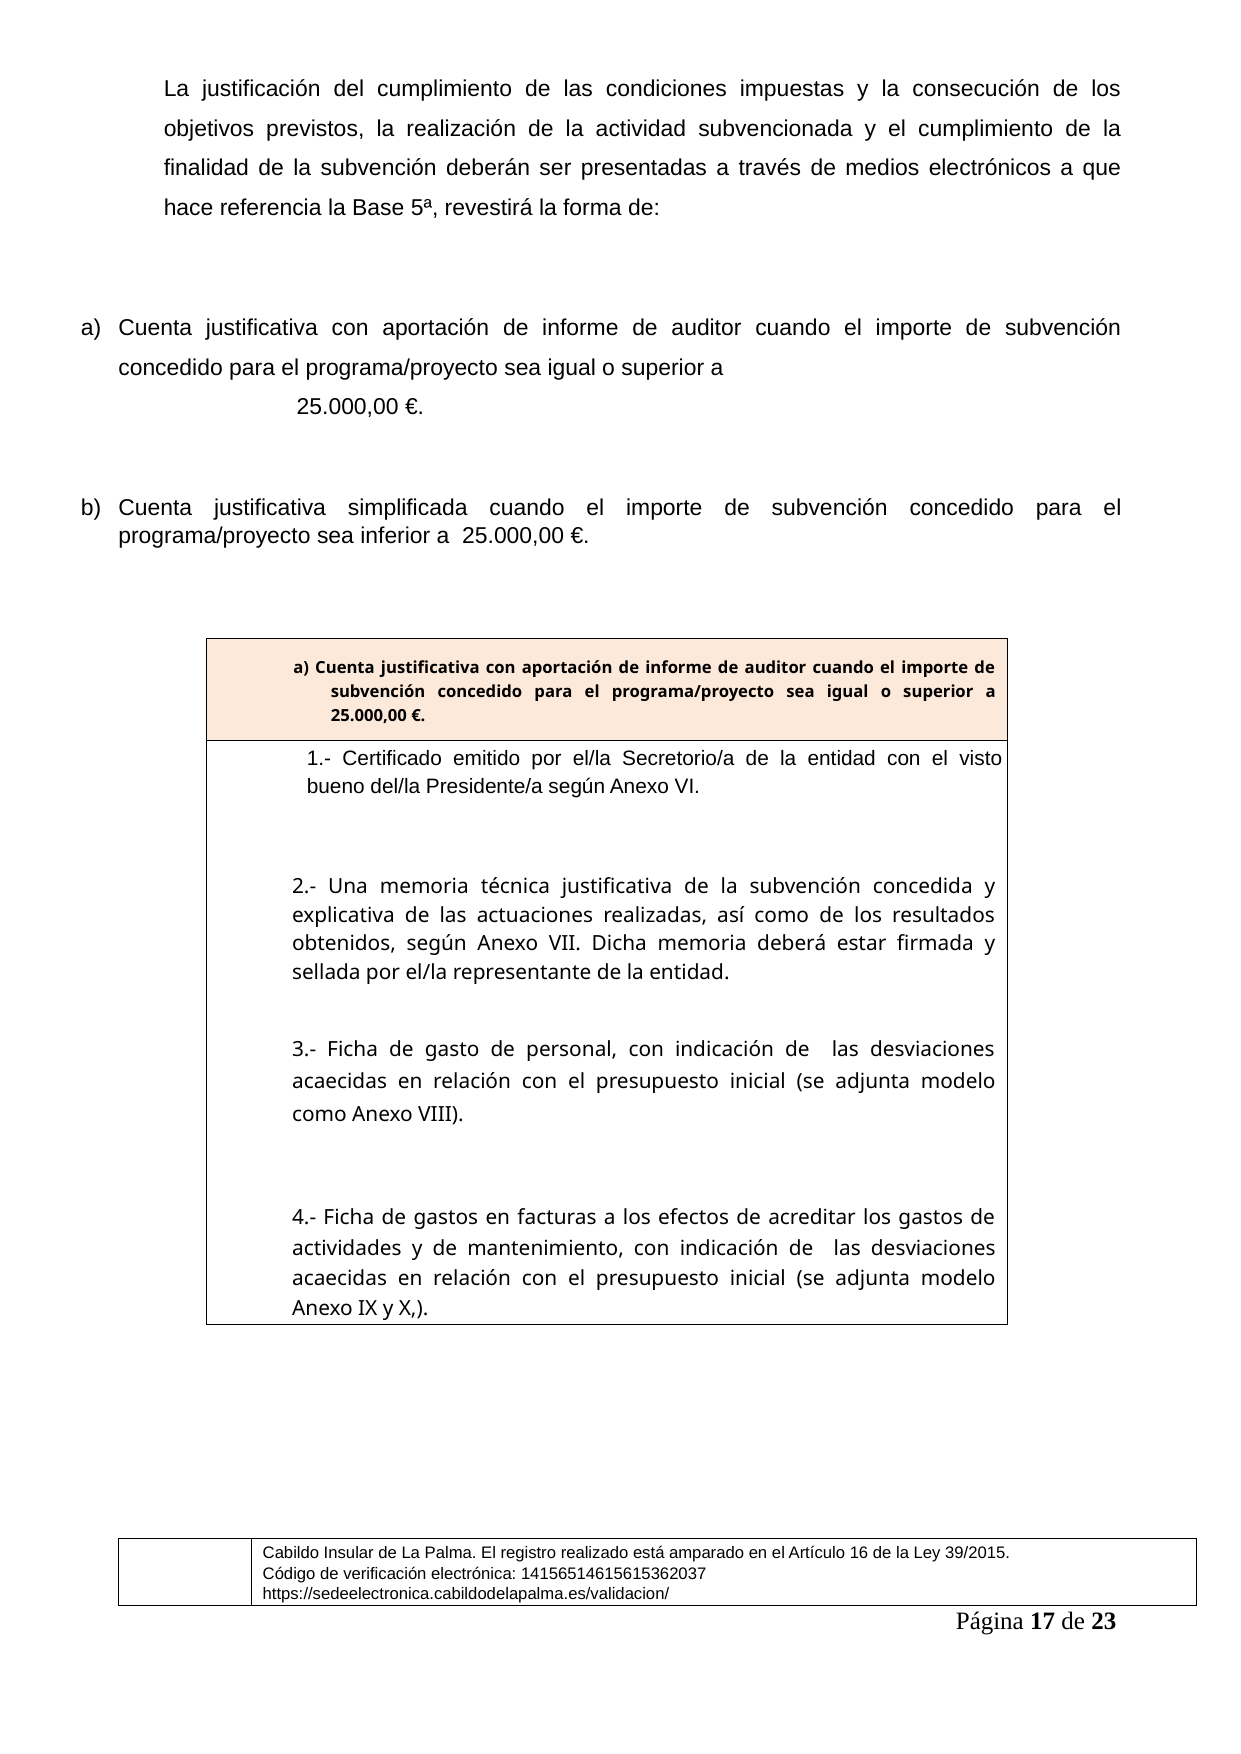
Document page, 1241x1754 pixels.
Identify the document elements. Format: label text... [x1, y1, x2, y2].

table_header a) Cuenta justificativa con aportación de informe de auditor cuando el importe de subvención concedido para el programa/proyecto sea igual o superior a 25.000,00 €. [207, 639, 1007, 740]
text La justificación del cumplimiento de las condiciones impuestas y la consecución de los objetivos previstos, la realización de la actividad subvencionada y el cumplimiento de la finalidad de la subvención deberán ser presentadas a través de medios electrónicos a que hace referencia la Base 5ª, revestirá la forma de: [163, 75, 1122, 220]
list Cuenta justificativa con aportación de informe de auditor cuando el importe de subvención concedido para el programa/proyecto sea igual o superior a [81, 314, 1122, 380]
list Cuenta justificativa simplificada cuando el importe de subvención concedido para el programa/proyecto sea inferior a 25.000,00 €. [81, 494, 1122, 548]
table_cell 1.- Certificado emitido por el/la Secretorio/a de la entidad con el visto bueno del/la Presidente/a según Anexo VI. 2.- Una memoria técnica justificativa de la subvención concedida y explicativa de las actuaciones realizadas, así como de los resultados obtenidos, según Anexo VII. Dicha memoria deberá estar firmada y sellada por el/la representante de la entidad. 3.- Ficha de gasto de personal, con indicación de las desviaciones acaecidas en relación con el presupuesto inicial (se adjunta modelo como Anexo VIII). 4.- Ficha de gastos en facturas a los efectos de acreditar los gastos de actividades y de mantenimiento, con indicación de las desviaciones acaecidas en relación con el presupuesto inicial (se adjunta modelo Anexo IX y X,). [207, 741, 1007, 1324]
text 25.000,00 €. [296, 393, 1122, 419]
